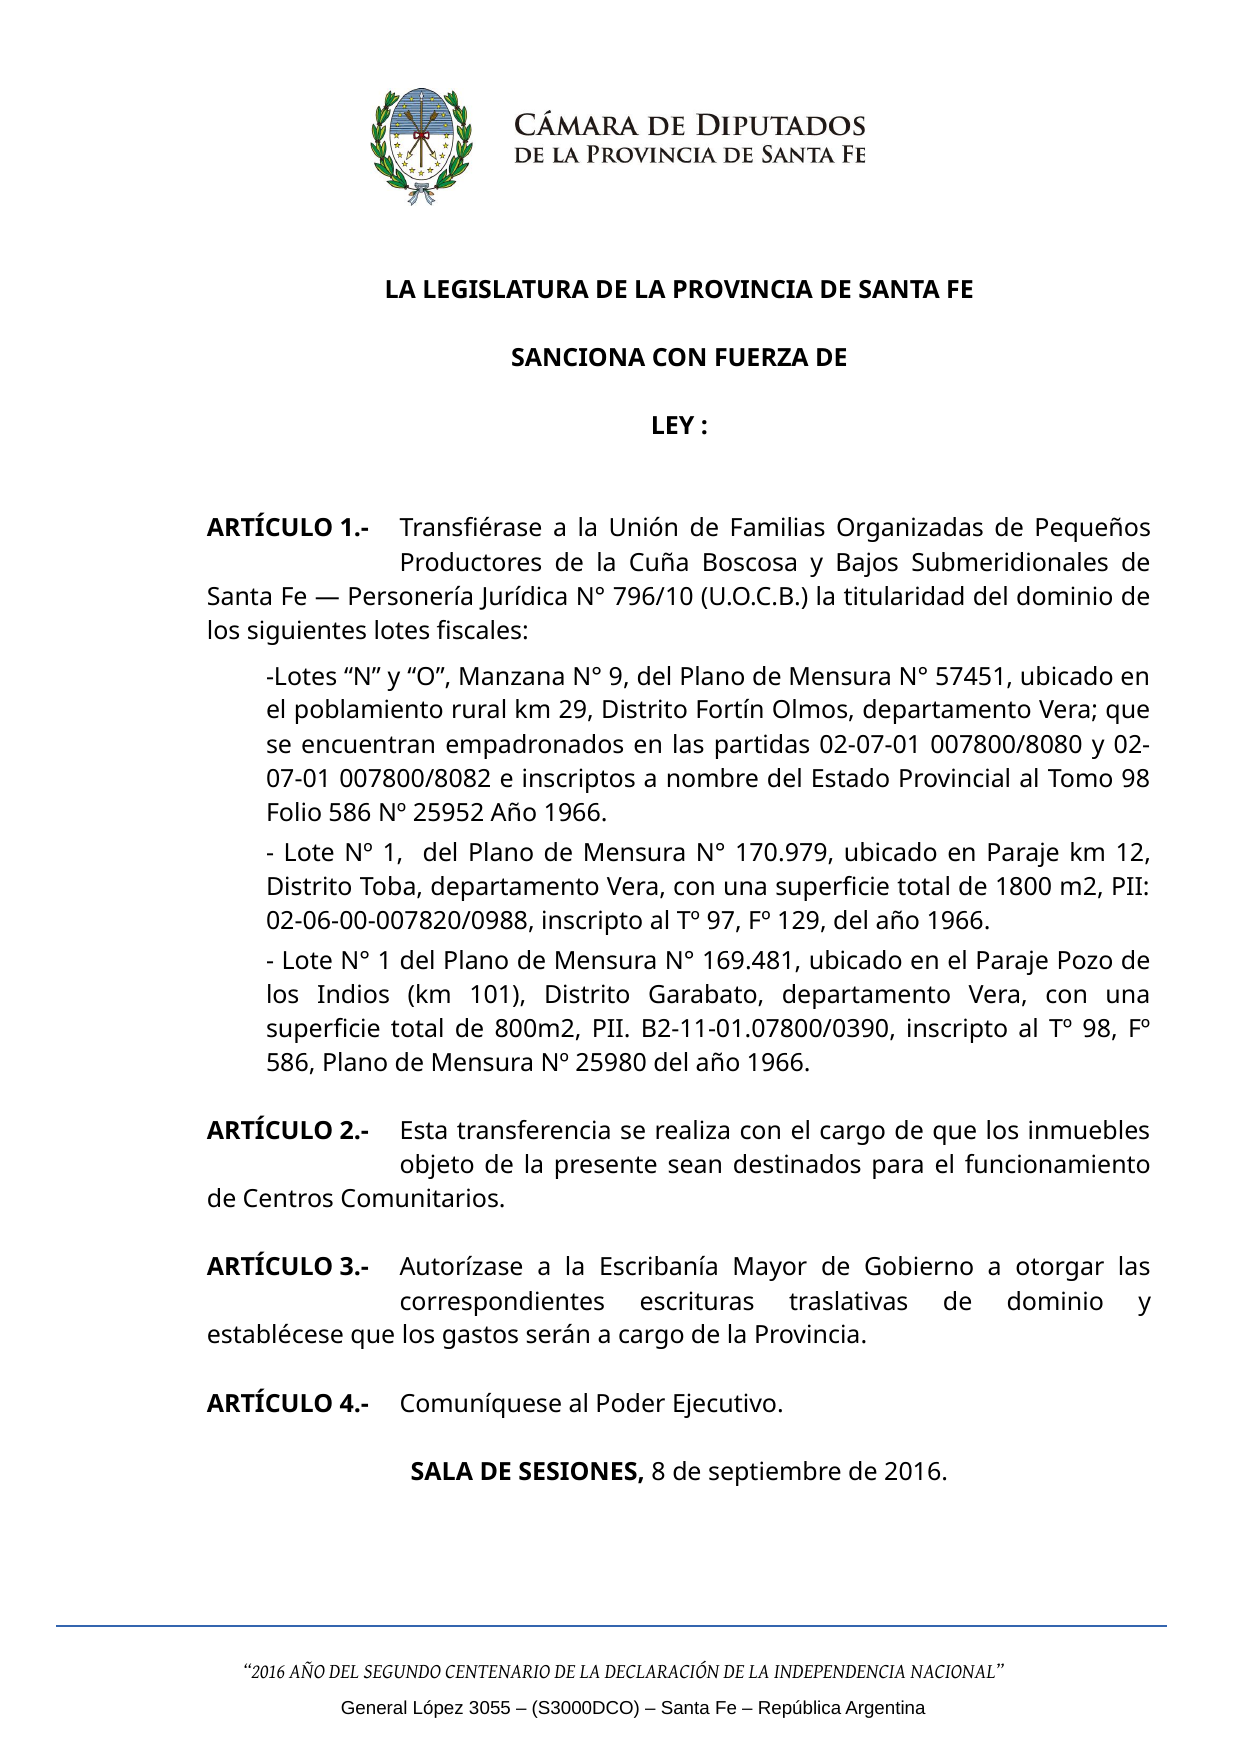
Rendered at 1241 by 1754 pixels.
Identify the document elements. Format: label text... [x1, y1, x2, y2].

text Comuníquese al Poder Ejecutivo. [399, 1385, 1152, 1419]
text - Lote N° 1 del Plano de Mensura N° 169.481, ubicado en el Paraje Pozo de los Indios (km 101), Distrito Garabato, departamento Vera, con una superficie total de 800m2, PII. B2-11-01.07800/0390, inscripto al Tº 98, Fº 586, Plano de Mensura Nº 25980 del año 1966. [266, 942, 1152, 1079]
table_header ARTÍCULO 2.- [207, 1113, 399, 1163]
text LEY : [207, 408, 1152, 442]
text - Lote Nº 1, del Plano de Mensura N° 170.979, ubicado en Paraje km 12, Distrito Toba, departamento Vera, con una superficie total de 1800 m2, PII: 02-06-00-007820/0988, inscripto al Tº 97, Fº 129, del año 1966. [266, 834, 1152, 937]
text SALA DE SESIONES, 8 de septiembre de 2016. [207, 1453, 1152, 1487]
table_header ARTÍCULO 3.- [207, 1249, 399, 1299]
text SANCIONA CON FUERZA DE [207, 340, 1152, 374]
text Autorízase a la Escribanía Mayor de Gobierno a otorgar las correspondientes escrituras traslativas de dominio y establécese que los gastos serán a cargo de la Provincia. [207, 1249, 1152, 1351]
text LA LEGISLATURA DE LA PROVINCIA DE SANTA FE [207, 272, 1152, 306]
text -Lotes “N” y “O”, Manzana N° 9, del Plano de Mensura N° 57451, ubicado en el poblamiento rural km 29, Distrito Fortín Olmos, departamento Vera; que se encuentran empadronados en las partidas 02-07-01 007800/8080 y 02-07-01 007800/8082 e inscriptos a nombre del Estado Provincial al Tomo 98 Folio 586 Nº 25952 Año 1966. [266, 658, 1152, 828]
table_header ARTÍCULO 4.- [207, 1385, 399, 1436]
text Transfiérase a la Unión de Familias Organizadas de Pequeños Productores de la Cuña Boscosa y Bajos Submeridionales de Santa Fe — Personería Jurídica N° 796/10 (U.O.C.B.) la titularidad del dominio de los siguientes lotes fiscales: [207, 510, 1152, 646]
picture [370, 88, 866, 210]
text Esta transferencia se realiza con el cargo de que los inmuebles objeto de la presente sean destinados para el funcionamiento de Centros Comunitarios. [207, 1113, 1152, 1215]
table_header ARTÍCULO 1.- [207, 510, 399, 560]
